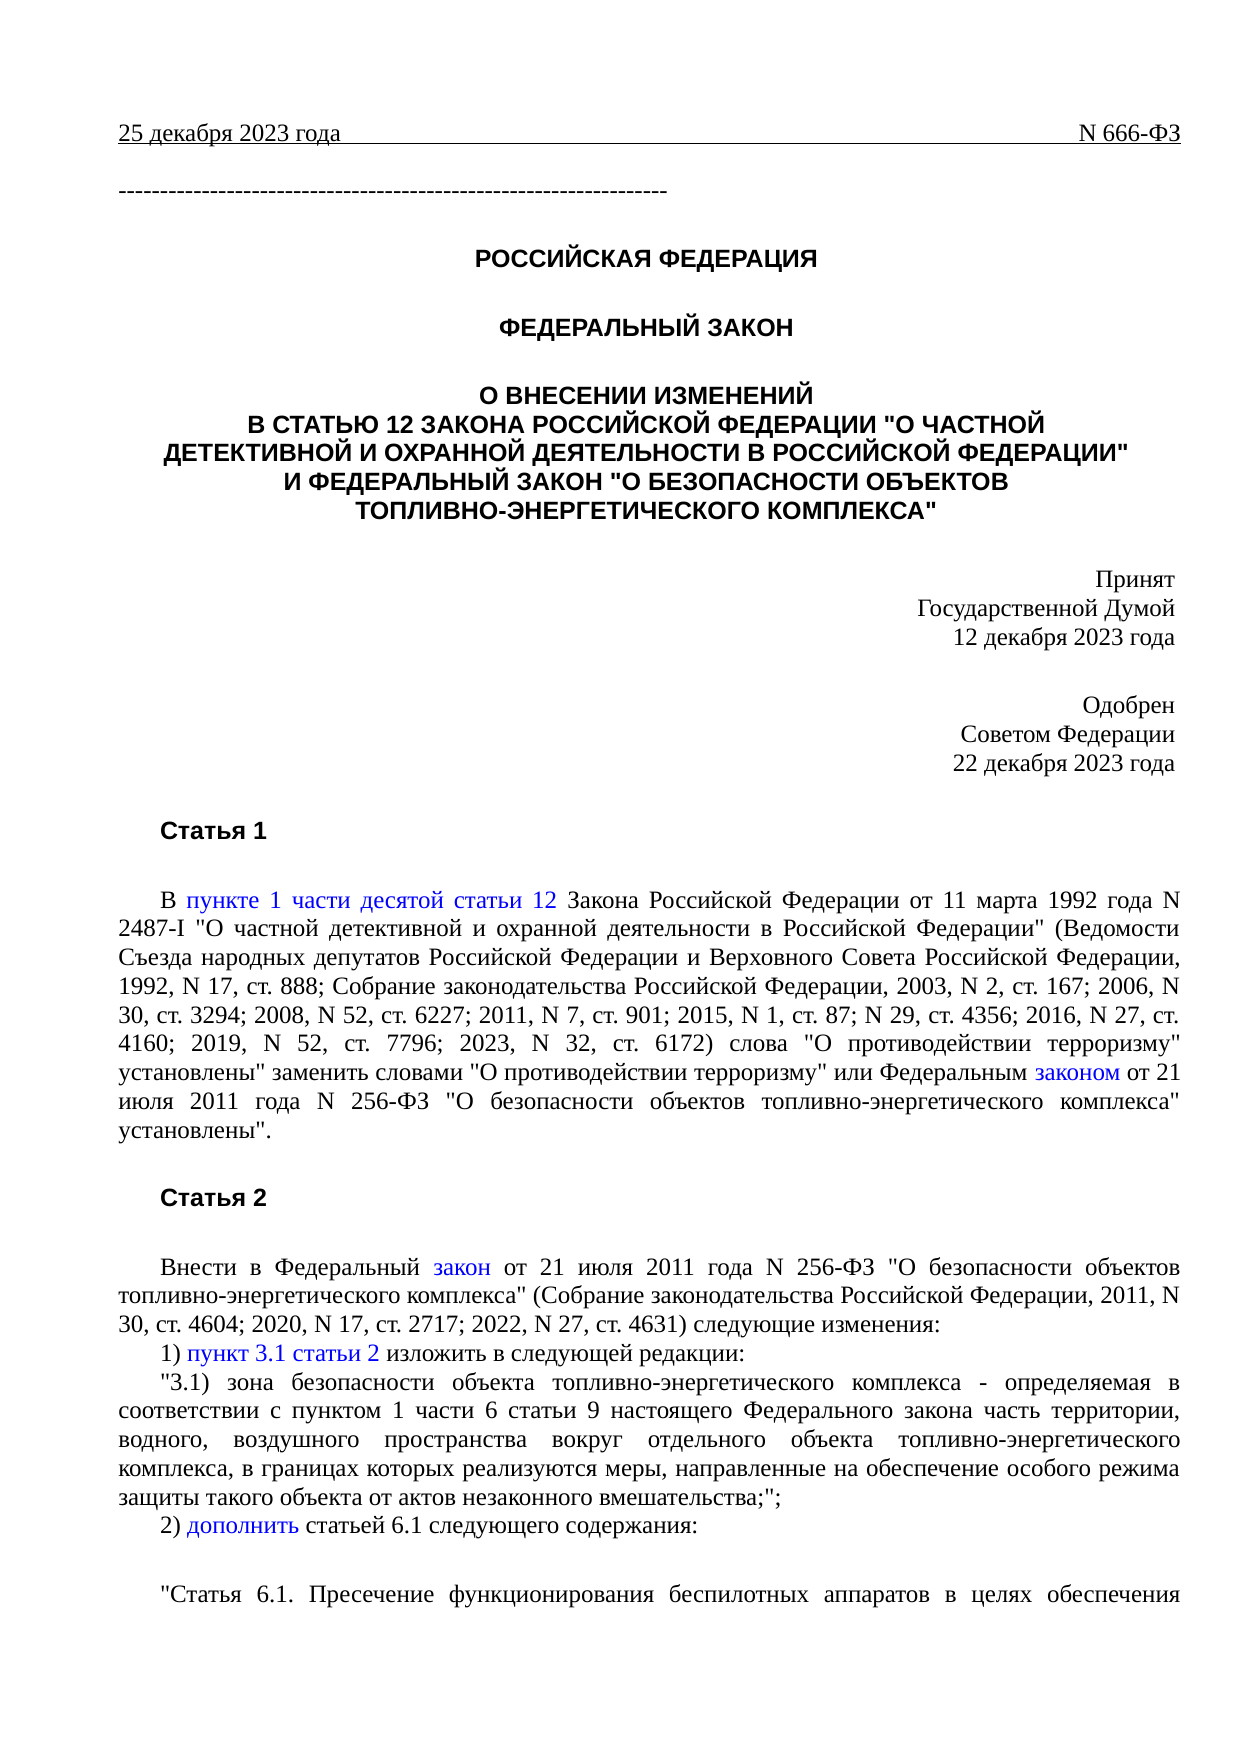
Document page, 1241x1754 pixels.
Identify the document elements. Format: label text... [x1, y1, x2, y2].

text РОССИЙСКАЯ ФЕДЕРАЦИЯ [118, 244, 1181, 273]
text Статья 1 [118, 816, 1181, 845]
text [118, 144, 1181, 176]
text ДЕТЕКТИВНОЙ И ОХРАННОЙ ДЕЯТЕЛЬНОСТИ В РОССИЙСКОЙ ФЕДЕРАЦИИ" [118, 438, 1181, 467]
text 12 декабря 2023 года [118, 622, 1181, 651]
text О ВНЕСЕНИИ ИЗМЕНЕНИЙ [118, 381, 1181, 410]
text "3.1) зона безопасности объекта топливно-энергетического комплекса - определяемая в соответствии с пунктом 1 части 6 статьи 9 настоящего Федерального закона часть территории, водного, воздушного пространства вокруг отдельного объекта топливно-энергетического комплекса, в границах которых реализуются меры, направленные на обеспечение особого режима защиты такого объекта от актов незаконного вмешательства;"; [118, 1367, 1181, 1511]
text ТОПЛИВНО-ЭНЕРГЕТИЧЕСКОГО КОМПЛЕКСА" [118, 496, 1181, 525]
text Советом Федерации [118, 719, 1181, 748]
text Внести в Федеральный закон от 21 июля 2011 года N 256-ФЗ "О безопасности объектов топливно-энергетического комплекса" (Собрание законодательства Российской Федерации, 2011, N 30, ст. 4604; 2020, N 17, ст. 2717; 2022, N 27, ст. 4631) следующие изменения: [118, 1252, 1181, 1338]
text 1) пункт 3.1 статьи 2 изложить в следующей редакции: [118, 1338, 1181, 1367]
text ------------------------------------------------------------------ [118, 176, 1181, 204]
text 25 декабря 2023 года N 666-ФЗ [118, 118, 1181, 143]
text "Статья 6.1. Пресечение функционирования беспилотных аппаратов в целях обеспечения [118, 1579, 1181, 1608]
text Принят [118, 564, 1181, 593]
text 22 декабря 2023 года [118, 748, 1181, 777]
text Одобрен [118, 690, 1181, 719]
text В СТАТЬЮ 12 ЗАКОНА РОССИЙСКОЙ ФЕДЕРАЦИИ "О ЧАСТНОЙ [118, 410, 1181, 438]
text Статья 2 [118, 1183, 1181, 1212]
text ФЕДЕРАЛЬНЫЙ ЗАКОН [118, 312, 1181, 341]
text Государственной Думой [118, 593, 1181, 622]
text В пункте 1 части десятой статьи 12 Закона Российской Федерации от 11 марта 1992 года N 2487-I "О частной детективной и охранной деятельности в Российской Федерации" (Ведомости Съезда народных депутатов Российской Федерации и Верховного Совета Российской Федерации, 1992, N 17, ст. 888; Собрание законодательства Российской Федерации, 2003, N 2, ст. 167; 2006, N 30, ст. 3294; 2008, N 52, ст. 6227; 2011, N 7, ст. 901; 2015, N 1, ст. 87; N 29, ст. 4356; 2016, N 27, ст. 4160; 2019, N 52, ст. 7796; 2023, N 32, ст. 6172) слова "О противодействии терроризму" установлены" заменить словами "О противодействии терроризму" или Федеральным законом от 21 июля 2011 года N 256-ФЗ "О безопасности объектов топливно-энергетического комплекса" установлены". [118, 885, 1181, 1143]
text 2) дополнить статьей 6.1 следующего содержания: [118, 1511, 1181, 1539]
text И ФЕДЕРАЛЬНЫЙ ЗАКОН "О БЕЗОПАСНОСТИ ОБЪЕКТОВ [118, 467, 1181, 496]
